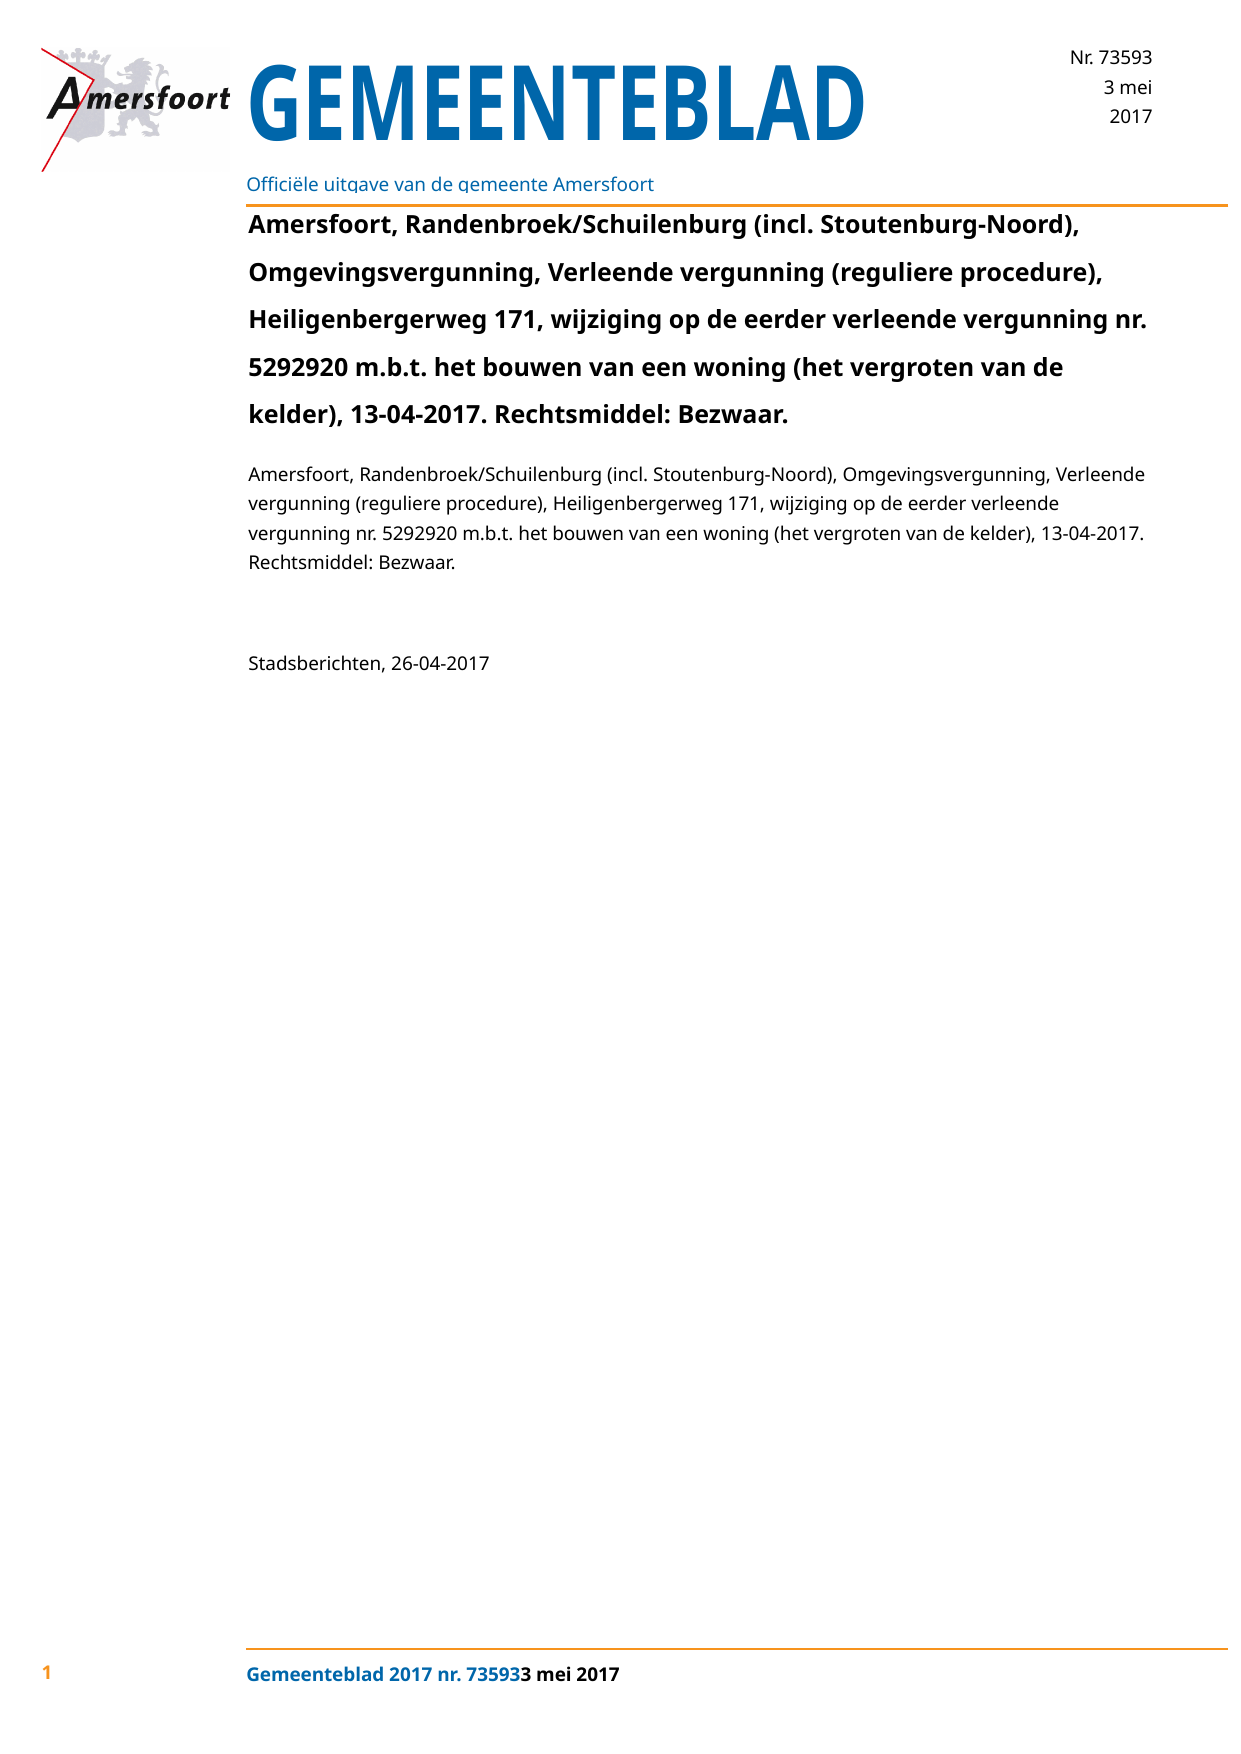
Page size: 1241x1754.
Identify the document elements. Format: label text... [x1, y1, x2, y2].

text Stadsberichten, 26-04-2017 [248, 650, 1152, 676]
picture [41, 47, 231, 172]
text Amersfoort, Randenbroek/Schuilenburg (incl. Stoutenburg-Noord), Omgevingsvergunning, Verleende vergunning (reguliere procedure), Heiligenbergerweg 171, wijziging op de eerder verleende vergunning nr. 5292920 m.b.t. het bouwen van een woning (het vergroten van de kelder), 13-04-2017. Rechtsmiddel: Bezwaar. [248, 207, 1152, 431]
text Amersfoort, Randenbroek/Schuilenburg (incl. Stoutenburg-Noord), Omgevingsvergunning, Verleende vergunning (reguliere procedure), Heiligenbergerweg 171, wijziging op de eerder verleende vergunning nr. 5292920 m.b.t. het bouwen van een woning (het vergroten van de kelder), 13-04-2017. Rechtsmiddel: Bezwaar. [248, 461, 1152, 575]
